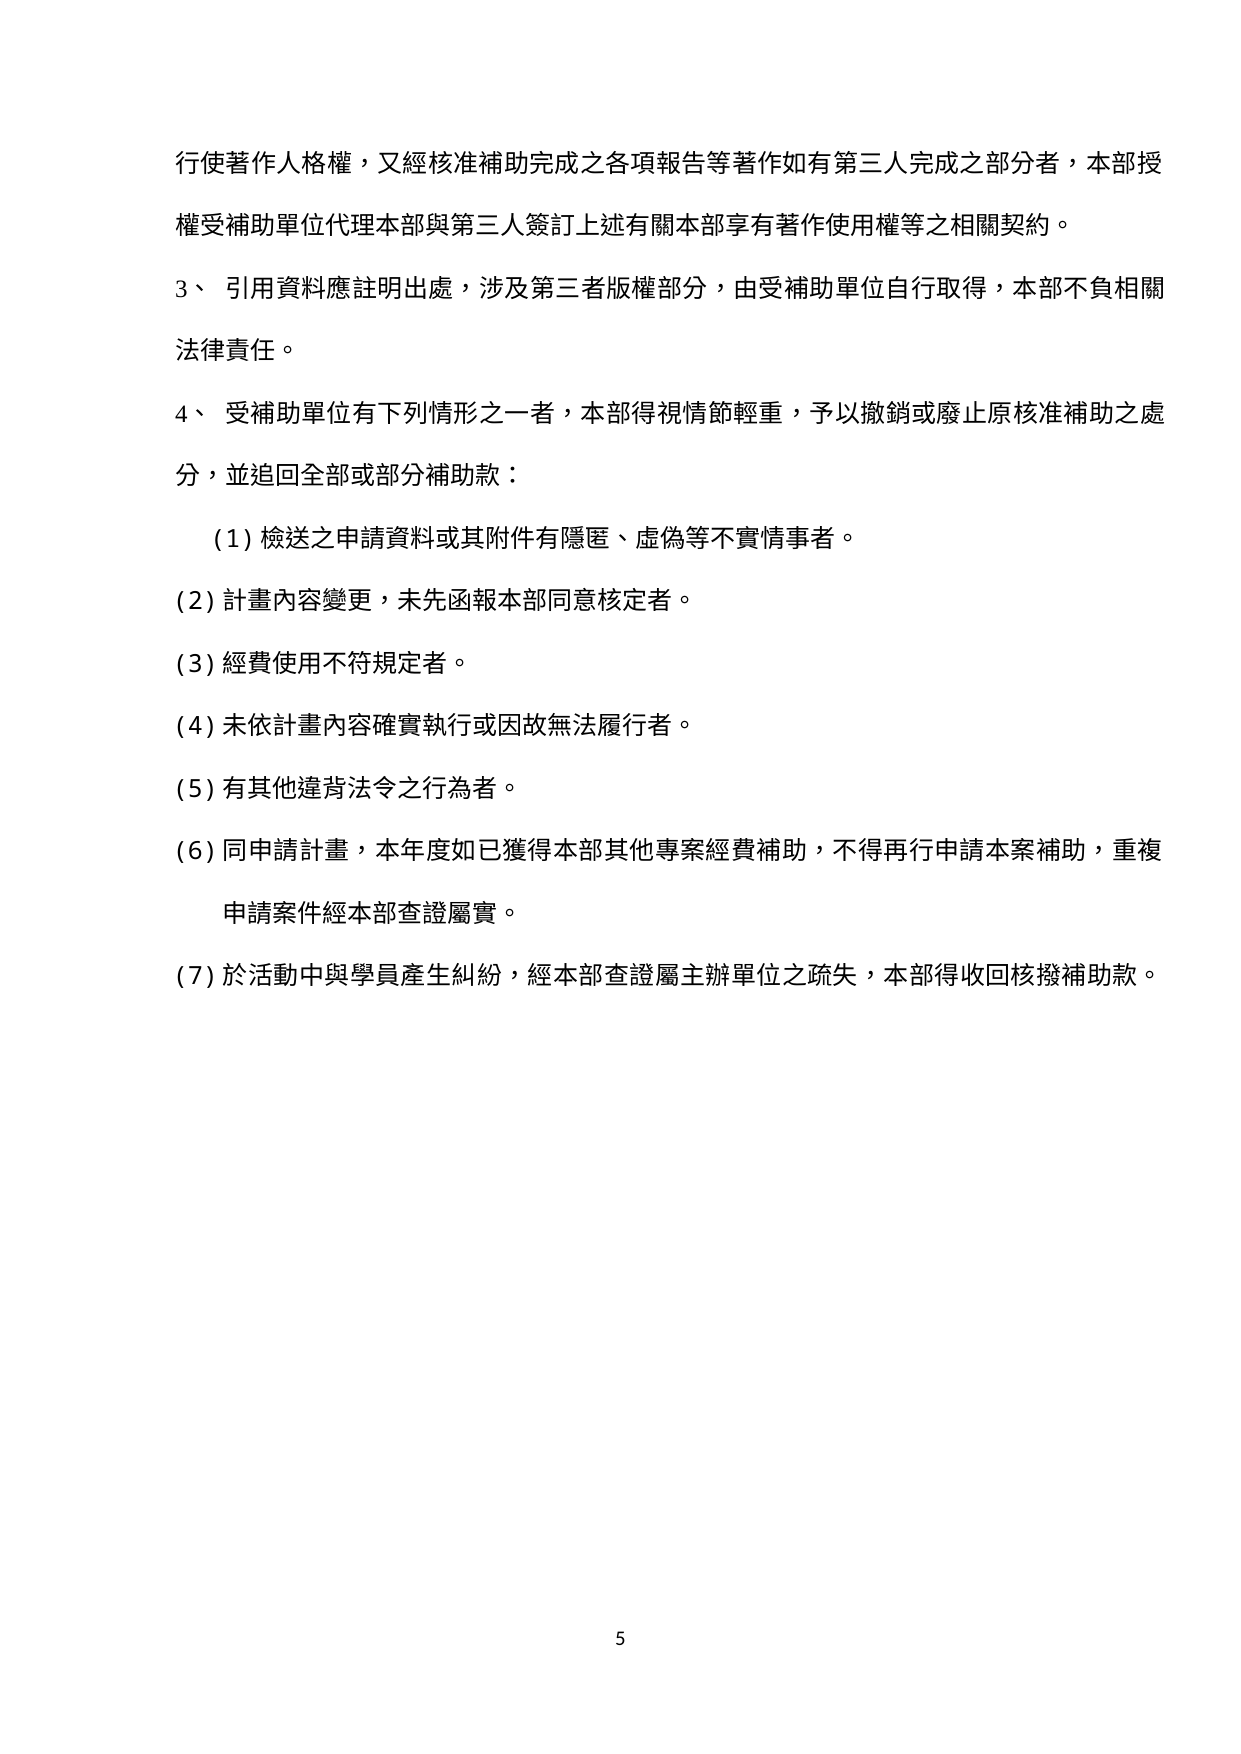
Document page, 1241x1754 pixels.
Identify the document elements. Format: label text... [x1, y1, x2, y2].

list 未依計畫內容確實執行或因故無法履行者。 [173, 682, 1165, 744]
list 行使著作人格權，又經核准補助完成之各項報告等著作如有第三人完成之部分者，本部授權受補助單位代理本部與第三人簽訂上述有關本部享有著作使用權等之相關契約。 [175, 119, 1165, 244]
list 經費使用不符規定者。 [173, 619, 1165, 682]
list 受補助單位有下列情形之一者，本部得視情節輕重，予以撤銷或廢止原核准補助之處分，並追回全部或部分補助款： [175, 369, 1165, 494]
list 檢送之申請資料或其附件有隱匿、虛偽等不實情事者。 [210, 494, 1165, 557]
list 於活動中與學員產生糾紛，經本部查證屬主辦單位之疏失，本部得收回核撥補助款。 [173, 932, 1165, 1057]
list 計畫內容變更，未先函報本部同意核定者。 [173, 557, 1165, 619]
list 同申請計畫，本年度如已獲得本部其他專案經費補助，不得再行申請本案補助，重複申請案件經本部查證屬實。 [173, 807, 1165, 932]
list 引用資料應註明出處，涉及第三者版權部分，由受補助單位自行取得，本部不負相關法律責任。 [175, 244, 1165, 369]
list 有其他違背法令之行為者。 [173, 744, 1165, 807]
